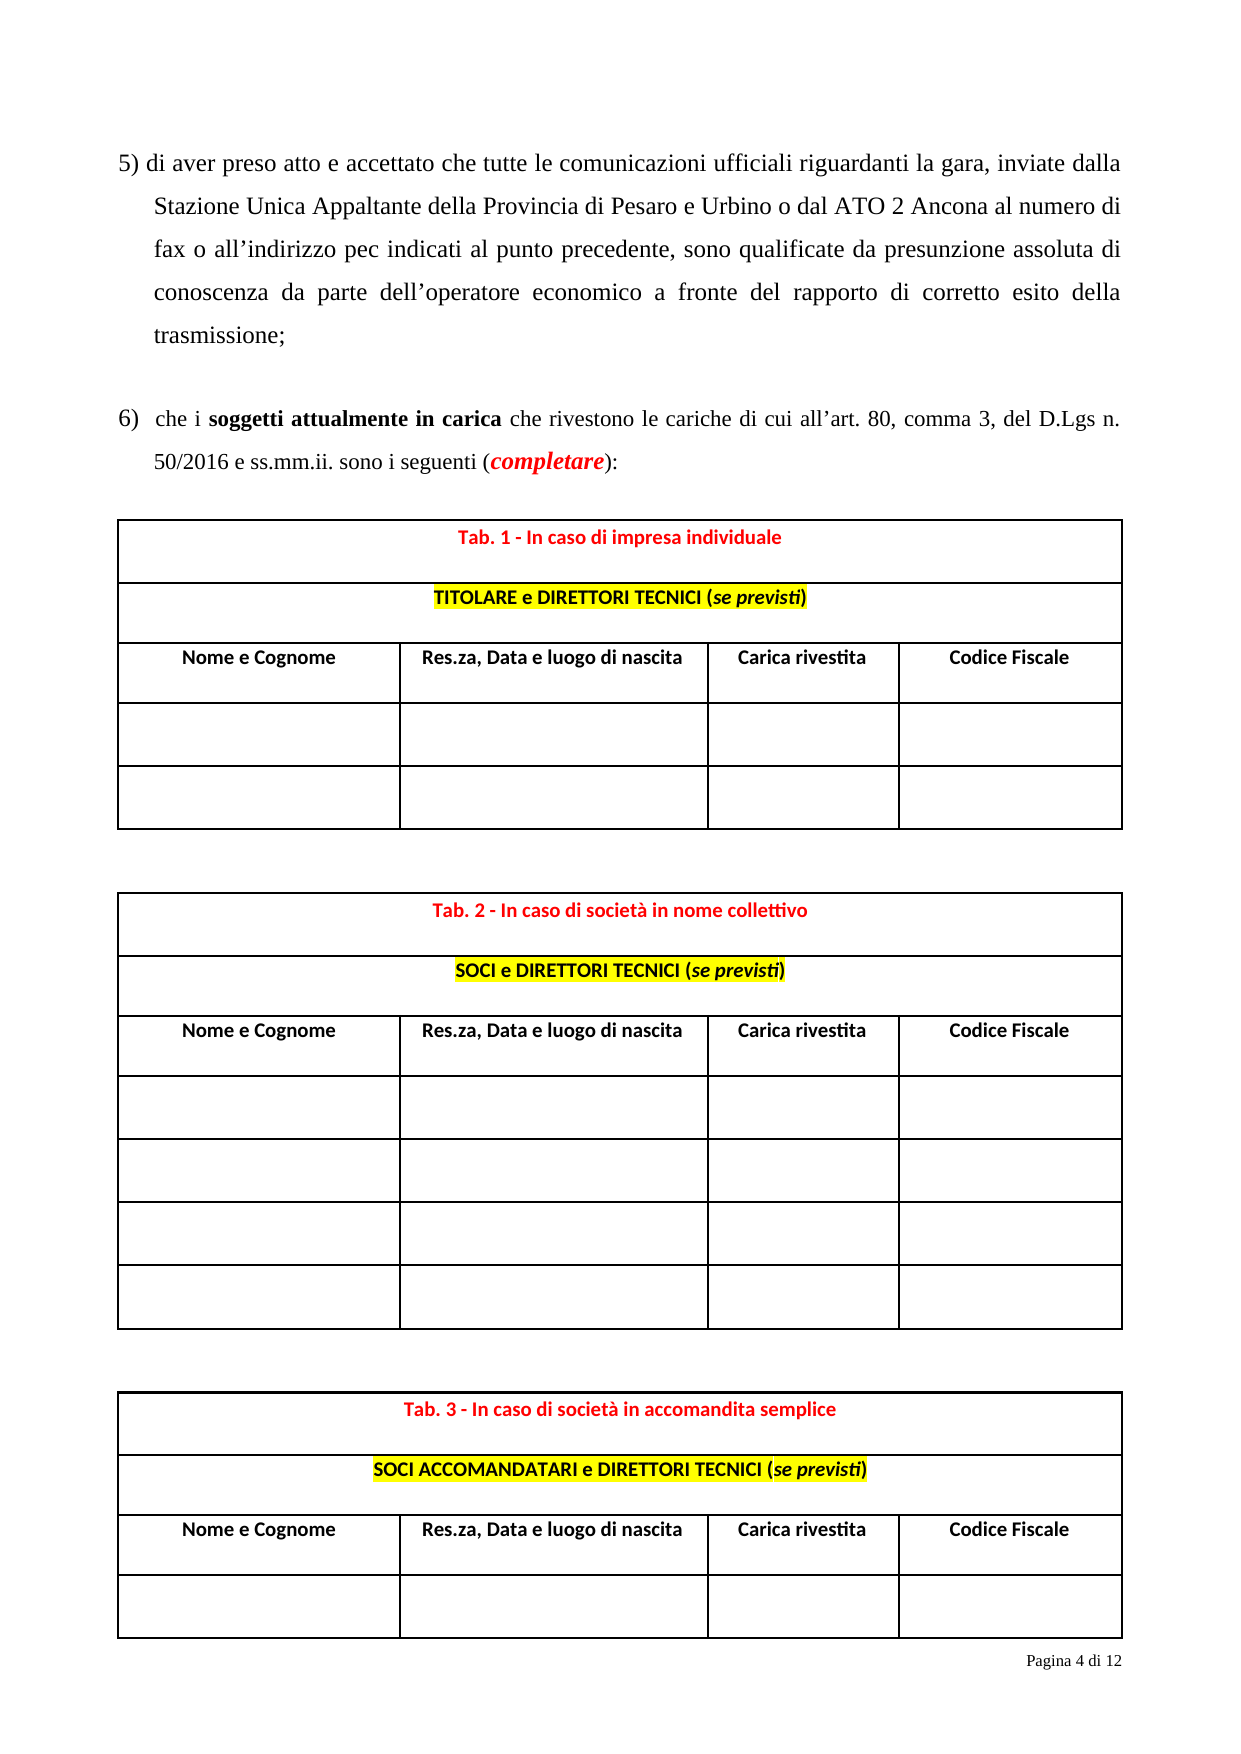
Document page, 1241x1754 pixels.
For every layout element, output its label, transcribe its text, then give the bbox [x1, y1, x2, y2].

table_cell Res.za, Data e luogo di nascita [401, 1017, 707, 1075]
table_cell Codice Fiscale [900, 1516, 1121, 1574]
table_cell [401, 704, 707, 765]
table_cell Res.za, Data e luogo di nascita [401, 1516, 707, 1574]
table_cell [119, 1576, 399, 1637]
table_cell Nome e Cognome [119, 644, 399, 702]
table_cell [119, 1140, 399, 1201]
table_cell [709, 767, 898, 828]
text 5) di aver preso atto e accettato che tutte le comunicazioni ufficiali riguardanti la gara, inviate dalla Stazione Unica Appaltante della Provincia di Pesaro e Urbino o dal ATO 2 Ancona al numero di fax o all’indirizzo pec indicati al punto precedente, sono qualificate da presunzione assoluta di conoscenza da parte dell’operatore economico a fronte del rapporto di corretto esito della trasmissione; [118, 148, 1122, 349]
table_cell Res.za, Data e luogo di nascita [401, 644, 707, 702]
table_cell Nome e Cognome [119, 1017, 399, 1075]
table_cell [401, 1203, 707, 1264]
table_cell [709, 1576, 898, 1637]
table_cell [900, 1576, 1121, 1637]
table_header Tab. 3 - In caso di società in accomandita semplice [119, 1394, 1121, 1454]
table_header Tab. 1 - In caso di impresa individuale [119, 521, 1121, 582]
table_cell SOCI e DIRETTORI TECNICI (se previsti) [119, 957, 1121, 1015]
table_cell [900, 1077, 1121, 1138]
table_cell [900, 704, 1121, 765]
table_cell [119, 1077, 399, 1138]
table_cell [709, 1077, 898, 1138]
table_header Tab. 2 - In caso di società in nome collettivo [119, 894, 1121, 955]
table_cell [900, 767, 1121, 828]
table_cell [709, 1140, 898, 1201]
table_cell Carica rivestita [709, 1017, 898, 1075]
table_cell [119, 1266, 399, 1328]
table_cell [900, 1140, 1121, 1201]
table_cell [119, 767, 399, 828]
table_cell Codice Fiscale [900, 1017, 1121, 1075]
text 6) che i soggetti attualmente in carica che rivestono le cariche di cui all’art. 80, comma 3, del D.Lgs n. 50/2016 e ss.mm.ii. sono i seguenti (completare): [118, 403, 1122, 475]
table_cell [401, 1140, 707, 1201]
table_cell [119, 704, 399, 765]
table_cell Nome e Cognome [119, 1516, 399, 1574]
table_cell [900, 1203, 1121, 1264]
table_cell [709, 1266, 898, 1328]
table_cell Carica rivestita [709, 1516, 898, 1574]
table_cell [900, 1266, 1121, 1328]
table_cell [401, 1077, 707, 1138]
table_cell [119, 1203, 399, 1264]
table_cell [401, 767, 707, 828]
table_cell [401, 1576, 707, 1637]
table_cell TITOLARE e DIRETTORI TECNICI (se previsti) [119, 584, 1121, 642]
table_cell [709, 704, 898, 765]
table_cell [709, 1203, 898, 1264]
table_cell Carica rivestita [709, 644, 898, 702]
table_cell Codice Fiscale [900, 644, 1121, 702]
table_cell SOCI ACCOMANDATARI e DIRETTORI TECNICI (se previsti) [119, 1456, 1121, 1514]
table_cell [401, 1266, 707, 1328]
